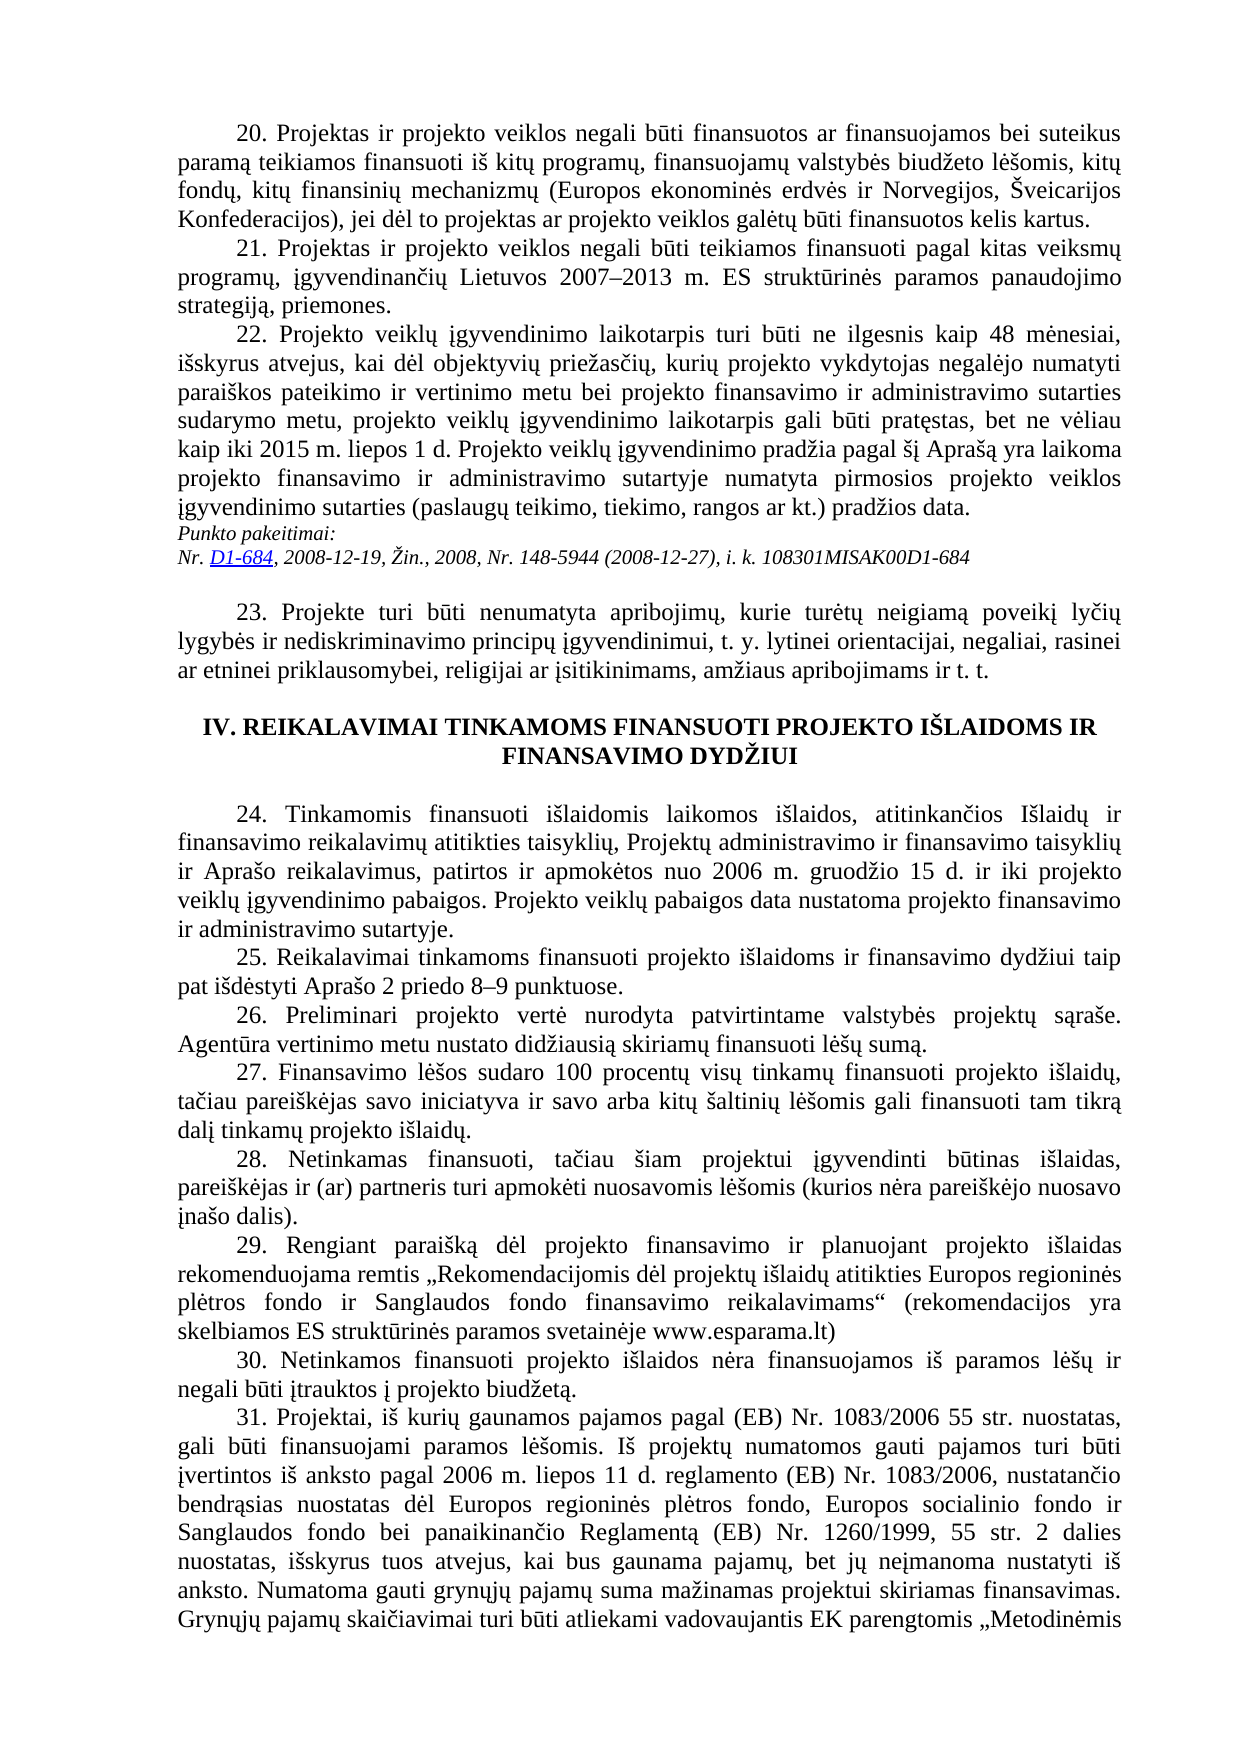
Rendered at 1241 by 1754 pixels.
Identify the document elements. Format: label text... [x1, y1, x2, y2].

text 20. Projektas ir projekto veiklos negali būti finansuotos ar finansuojamos bei suteikus paramą teikiamos finansuoti iš kitų programų, finansuojamų valstybės biudžeto lėšomis, kitų fondų, kitų finansinių mechanizmų (Europos ekonominės erdvės ir Norvegijos, Šveicarijos Konfederacijos), jei dėl to projektas ar projekto veiklos galėtų būti finansuotos kelis kartus. [177, 118, 1122, 233]
text 21. Projektas ir projekto veiklos negali būti teikiamos finansuoti pagal kitas veiksmų programų, įgyvendinančių Lietuvos 2007–2013 m. ES struktūrinės paramos panaudojimo strategiją, priemones. [177, 233, 1122, 319]
text 23. Projekte turi būti nenumatyta apribojimų, kurie turėtų neigiamą poveikį lyčių lygybės ir nediskriminavimo principų įgyvendinimui, t. y. lytinei orientacijai, negaliai, rasinei ar etninei priklausomybei, religijai ar įsitikinimams, amžiaus apribojimams ir t. t. [177, 597, 1122, 684]
text 28. Netinkamas finansuoti, tačiau šiam projektui įgyvendinti būtinas išlaidas, pareiškėjas ir (ar) partneris turi apmokėti nuosavomis lėšomis (kurios nėra pareiškėjo nuosavo įnašo dalis). [177, 1144, 1122, 1230]
text 26. Preliminari projekto vertė nurodyta patvirtintame valstybės projektų sąraše. Agentūra vertinimo metu nustato didžiausią skiriamų finansuoti lėšų sumą. [177, 1000, 1122, 1057]
text 29. Rengiant paraišką dėl projekto finansavimo ir planuojant projekto išlaidas rekomenduojama remtis „Rekomendacijomis dėl projektų išlaidų atitikties Europos regioninės plėtros fondo ir Sanglaudos fondo finansavimo reikalavimams“ (rekomendacijos yra skelbiamos ES struktūrinės paramos svetainėje www.esparama.lt) [177, 1230, 1122, 1345]
text 31. Projektai, iš kurių gaunamos pajamos pagal (EB) Nr. 1083/2006 55 str. nuostatas, gali būti finansuojami paramos lėšomis. Iš projektų numatomos gauti pajamos turi būti įvertintos iš anksto pagal 2006 m. liepos 11 d. reglamento (EB) Nr. 1083/2006, nustatančio bendrąsias nuostatas dėl Europos regioninės plėtros fondo, Europos socialinio fondo ir Sanglaudos fondo bei panaikinančio Reglamentą (EB) Nr. 1260/1999, 55 str. 2 dalies nuostatas, išskyrus tuos atvejus, kai bus gaunama pajamų, bet jų neįmanoma nustatyti iš anksto. Numatoma gauti grynųjų pajamų suma mažinamas projektui skiriamas finansavimas. Grynųjų pajamų skaičiavimai turi būti atliekami vadovaujantis EK parengtomis „Metodinėmis [177, 1402, 1122, 1632]
text 27. Finansavimo lėšos sudaro 100 procentų visų tinkamų finansuoti projekto išlaidų, tačiau pareiškėjas savo iniciatyva ir savo arba kitų šaltinių lėšomis gali finansuoti tam tikrą dalį tinkamų projekto išlaidų. [177, 1057, 1122, 1144]
text Punkto pakeitimai: [177, 521, 1122, 545]
text 25. Reikalavimai tinkamoms finansuoti projekto išlaidoms ir finansavimo dydžiui taip pat išdėstyti Aprašo 2 priedo 8–9 punktuose. [177, 942, 1122, 1000]
text 22. Projekto veiklų įgyvendinimo laikotarpis turi būti ne ilgesnis kaip 48 mėnesiai, išskyrus atvejus, kai dėl objektyvių priežasčių, kurių projekto vykdytojas negalėjo numatyti paraiškos pateikimo ir vertinimo metu bei projekto finansavimo ir administravimo sutarties sudarymo metu, projekto veiklų įgyvendinimo laikotarpis gali būti pratęstas, bet ne vėliau kaip iki 2015 m. liepos 1 d. Projekto veiklų įgyvendinimo pradžia pagal šį Aprašą yra laikoma projekto finansavimo ir administravimo sutartyje numatyta pirmosios projekto veiklos įgyvendinimo sutarties (paslaugų teikimo, tiekimo, rangos ar kt.) pradžios data. [177, 319, 1122, 521]
text 24. Tinkamomis finansuoti išlaidomis laikomos išlaidos, atitinkančios Išlaidų ir finansavimo reikalavimų atitikties taisyklių, Projektų administravimo ir finansavimo taisyklių ir Aprašo reikalavimus, patirtos ir apmokėtos nuo 2006 m. gruodžio 15 d. ir iki projekto veiklų įgyvendinimo pabaigos. Projekto veiklų pabaigos data nustatoma projekto finansavimo ir administravimo sutartyje. [177, 799, 1122, 942]
text Nr. D1-684, 2008-12-19, Žin., 2008, Nr. 148-5944 (2008-12-27), i. k. 108301MISAK00D1-684 [177, 545, 1122, 569]
text IV. REIKALAVIMAI TINKAMOMS FINANSUOTI PROJEKTO IŠLAIDOMS IR FINANSAVIMO DYDŽIUI [177, 712, 1122, 770]
text 30. Netinkamos finansuoti projekto išlaidos nėra finansuojamos iš paramos lėšų ir negali būti įtrauktos į projekto biudžetą. [177, 1345, 1122, 1402]
